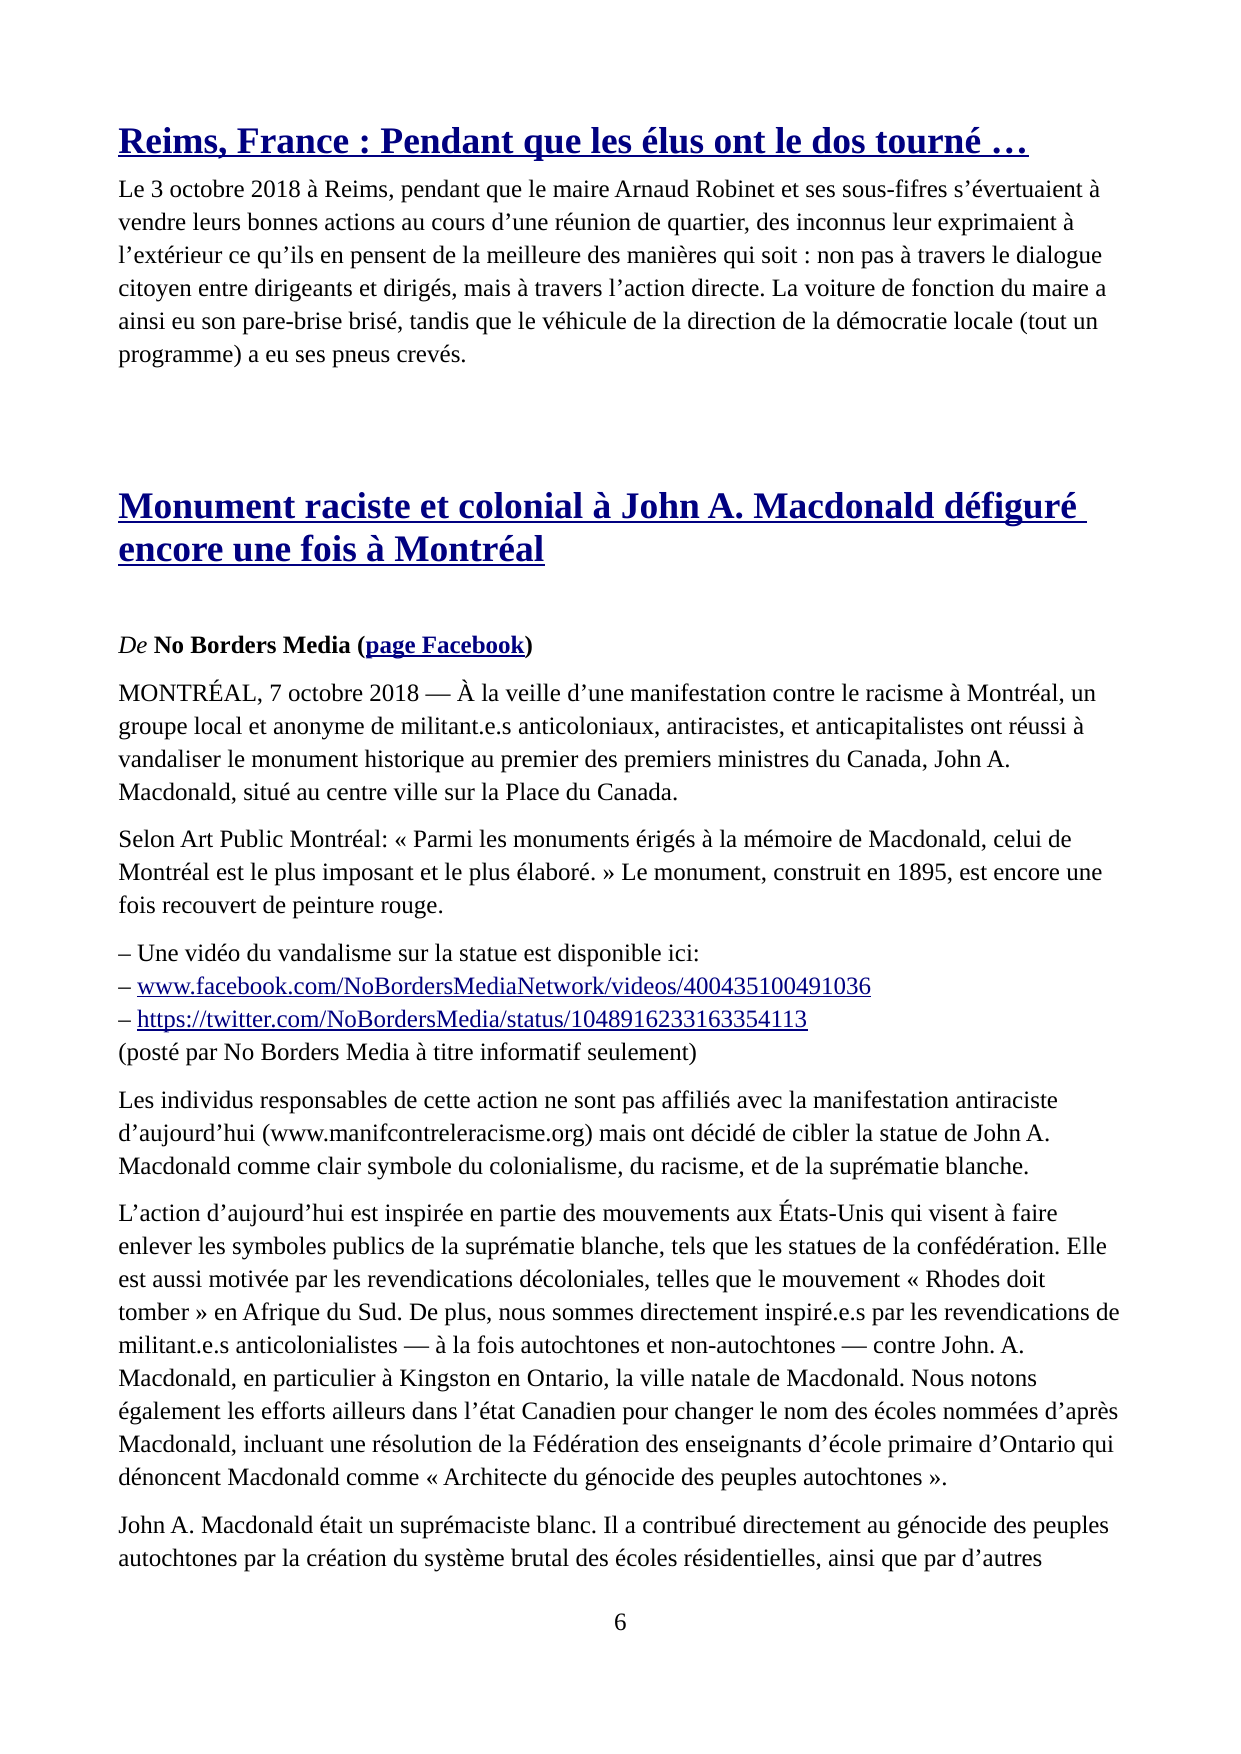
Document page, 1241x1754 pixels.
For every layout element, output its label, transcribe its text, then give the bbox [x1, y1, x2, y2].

text MONTRÉAL, 7 octobre 2018 — À la veille d’une manifestation contre le racisme à Montréal, un groupe local et anonyme de militant.e.s anticoloniaux, antiracistes, et anticapitalistes ont réussi à vandaliser le monument historique au premier des premiers ministres du Canada, John A. Macdonald, situé au centre ville sur la Place du Canada. [118, 678, 1122, 806]
text L’action d’aujourd’hui est inspirée en partie des mouvements aux États-Unis qui visent à faire enlever les symboles publics de la suprématie blanche, tels que les statues de la confédération. Elle est aussi motivée par les revendications décoloniales, telles que le mouvement « Rhodes doit tomber » en Afrique du Sud. De plus, nous sommes directement inspiré.e.s par les revendications de militant.e.s anticolonialistes — à la fois autochtones et non-autochtones — contre John. A. Macdonald, en particulier à Kingston en Ontario, la ville natale de Macdonald. Nous notons également les efforts ailleurs dans l’état Canadien pour changer le nom des écoles nommées d’après Macdonald, incluant une résolution de la Fédération des enseignants d’école primaire d’Ontario qui dénoncent Macdonald comme « Architecte du génocide des peuples autochtones ». [118, 1198, 1122, 1491]
text Les individus responsables de cette action ne sont pas affiliés avec la manifestation antiraciste d’aujourd’hui (www.manifcontreleracisme.org) mais ont décidé de cibler la statue de John A. Macdonald comme clair symbole du colonialisme, du racisme, et de la suprématie blanche. [118, 1085, 1122, 1179]
subtitle Reims, France : Pendant que les élus ont le dos tourné … [118, 118, 1122, 161]
text Le 3 octobre 2018 à Reims, pendant que le maire Arnaud Robinet et ses sous-fifres s’évertuaient à vendre leurs bonnes actions au cours d’une réunion de quartier, des inconnus leur exprimaient à l’extérieur ce qu’ils en pensent de la meilleure des manières qui soit : non pas à travers le dialogue citoyen entre dirigeants et dirigés, mais à travers l’action directe. La voiture de fonction du maire a ainsi eu son pare-brise brisé, tandis que le véhicule de la direction de la démocratie locale (tout un programme) a eu ses pneus crevés. [118, 174, 1122, 368]
subtitle Monument raciste et colonial à John A. Macdonald défiguré encore une fois à Montréal [118, 484, 1122, 570]
text Selon Art Public Montréal: « Parmi les monuments érigés à la mémoire de Macdonald, celui de Montréal est le plus imposant et le plus élaboré. » Le monument, construit en 1895, est encore une fois recouvert de peinture rouge. [118, 824, 1122, 919]
text – Une vidéo du vandalisme sur la statue est disponible ici: – www.facebook.com/NoBordersMediaNetwork/videos/400435100491036 – https://twitter.com/NoBordersMedia/status/1048916233163354113 (posté par No Borders Media à titre informatif seulement) [118, 938, 1122, 1066]
text De No Borders Media (page Facebook) [118, 630, 1122, 659]
text John A. Macdonald était un suprémaciste blanc. Il a contribué directement au génocide des peuples autochtones par la création du système brutal des écoles résidentielles, ainsi que par d’autres [118, 1510, 1122, 1572]
